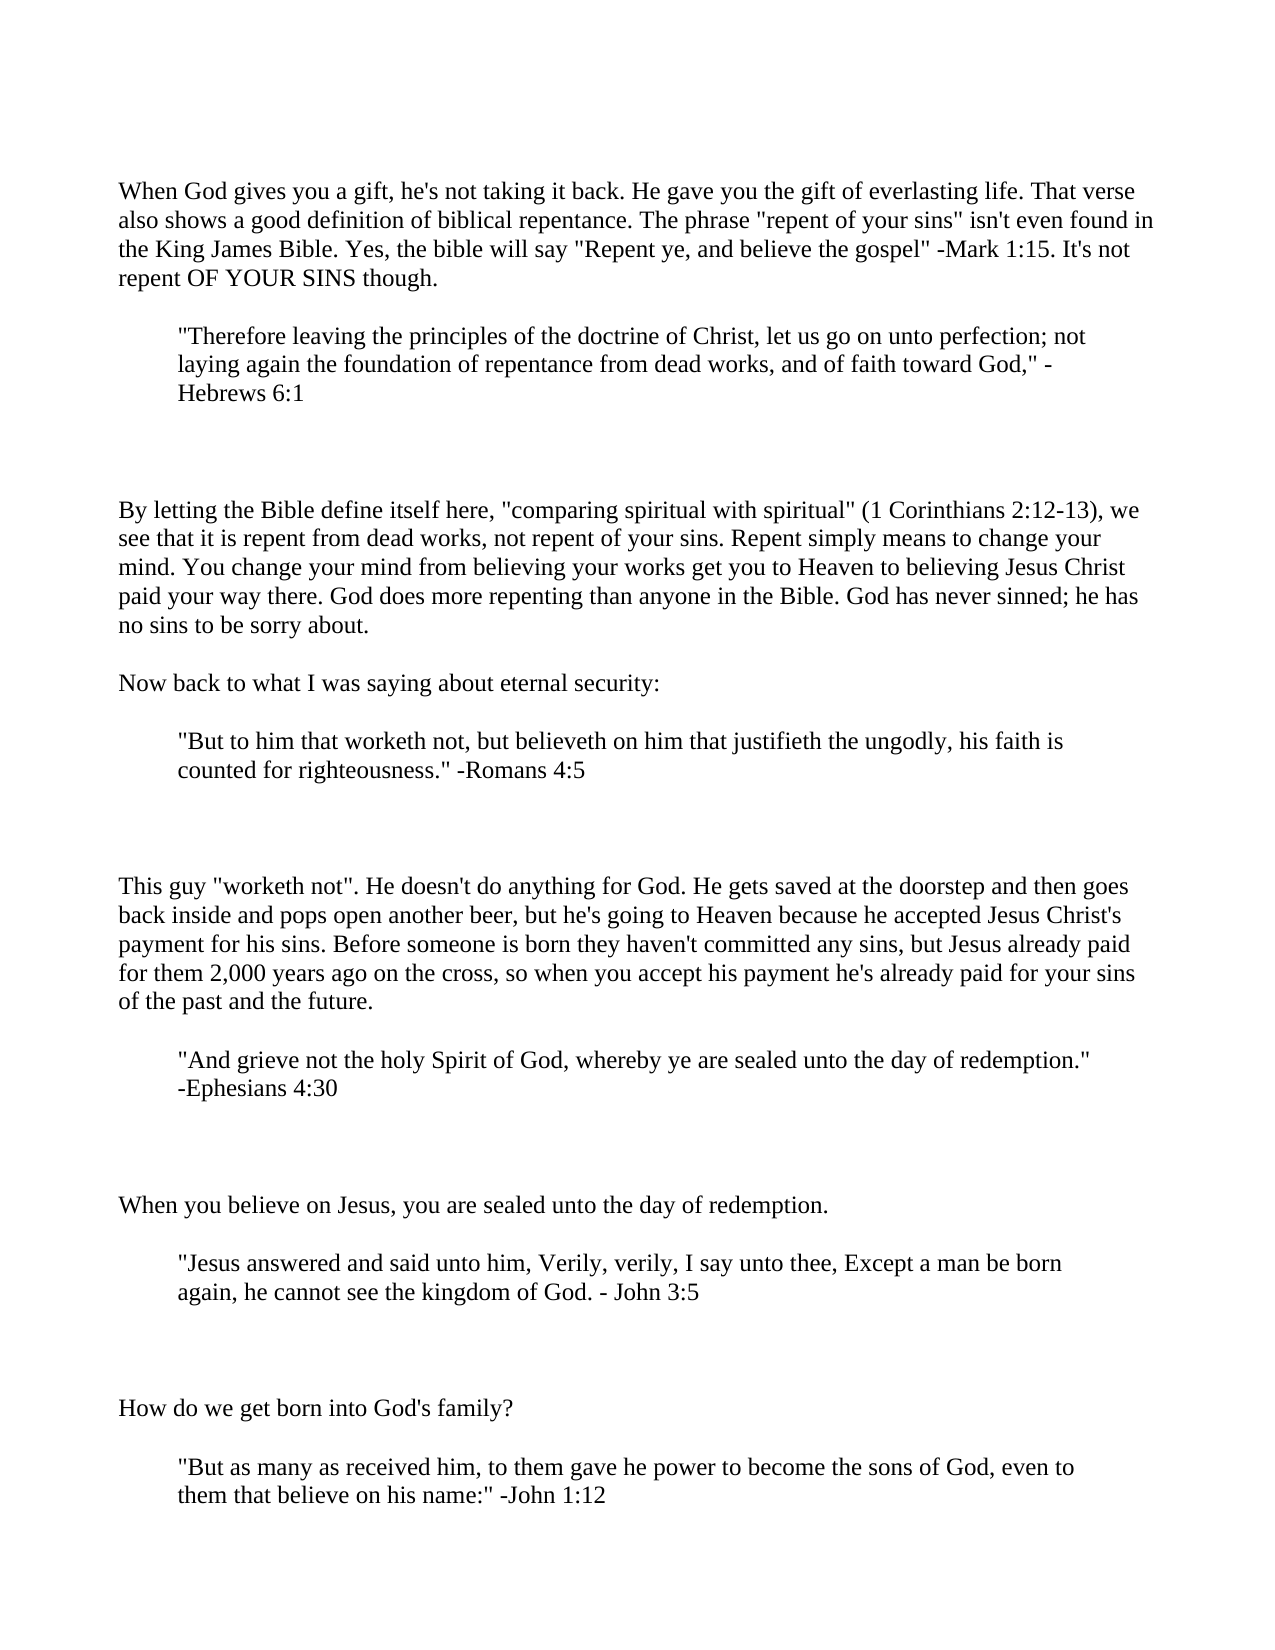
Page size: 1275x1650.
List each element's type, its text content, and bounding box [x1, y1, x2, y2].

text How do we get born into God's family? [118, 1393, 1157, 1422]
text "But to him that worketh not, but believeth on him that justifieth the ungodly, his faith is counted for righteousness." -Romans 4:5 [177, 726, 1098, 784]
text "Therefore leaving the principles of the doctrine of Christ, let us go on unto perfection; not laying again the foundation of repentance from dead works, and of faith toward God," -Hebrews 6:1 [177, 321, 1098, 407]
text "And grieve not the holy Spirit of God, whereby ye are sealed unto the day of redemption." -Ephesians 4:30 [177, 1045, 1098, 1102]
text When you believe on Jesus, you are sealed unto the day of redemption. [118, 1190, 1157, 1219]
text When God gives you a gift, he's not taking it back. He gave you the gift of everlasting life. That verse also shows a good definition of biblical repentance. The phrase "repent of your sins" isn't even found in the King James Bible. Yes, the bible will say "Repent ye, and believe the gospel" -Mark 1:15. It's not repent OF YOUR SINS though. [118, 176, 1157, 291]
text "But as many as received him, to them gave he power to become the sons of God, even to them that believe on his name:" -John 1:12 [177, 1452, 1098, 1509]
text By letting the Bible define itself here, "comparing spiritual with spiritual" (1 Corinthians 2:12-13), we see that it is repent from dead works, not repent of your sins. Repent simply means to change your mind. You change your mind from believing your works get you to Heaven to believing Jesus Christ paid your way there. God does more repenting than anyone in the Bible. God has never sinned; he has no sins to be sorry about. [118, 495, 1157, 638]
text Now back to what I was saying about eternal security: [118, 668, 1157, 697]
text "Jesus answered and said unto him, Verily, verily, I say unto thee, Except a man be born again, he cannot see the kingdom of God. - John 3:5 [177, 1248, 1098, 1306]
text This guy "worketh not". He doesn't do anything for God. He gets saved at the doorstep and then goes back inside and pops open another beer, but he's going to Heaven because he accepted Jesus Christ's payment for his sins. Before someone is born they haven't committed any sins, but Jesus already paid for them 2,000 years ago on the cross, so when you accept his payment he's already paid for your sins of the past and the future. [118, 871, 1157, 1015]
